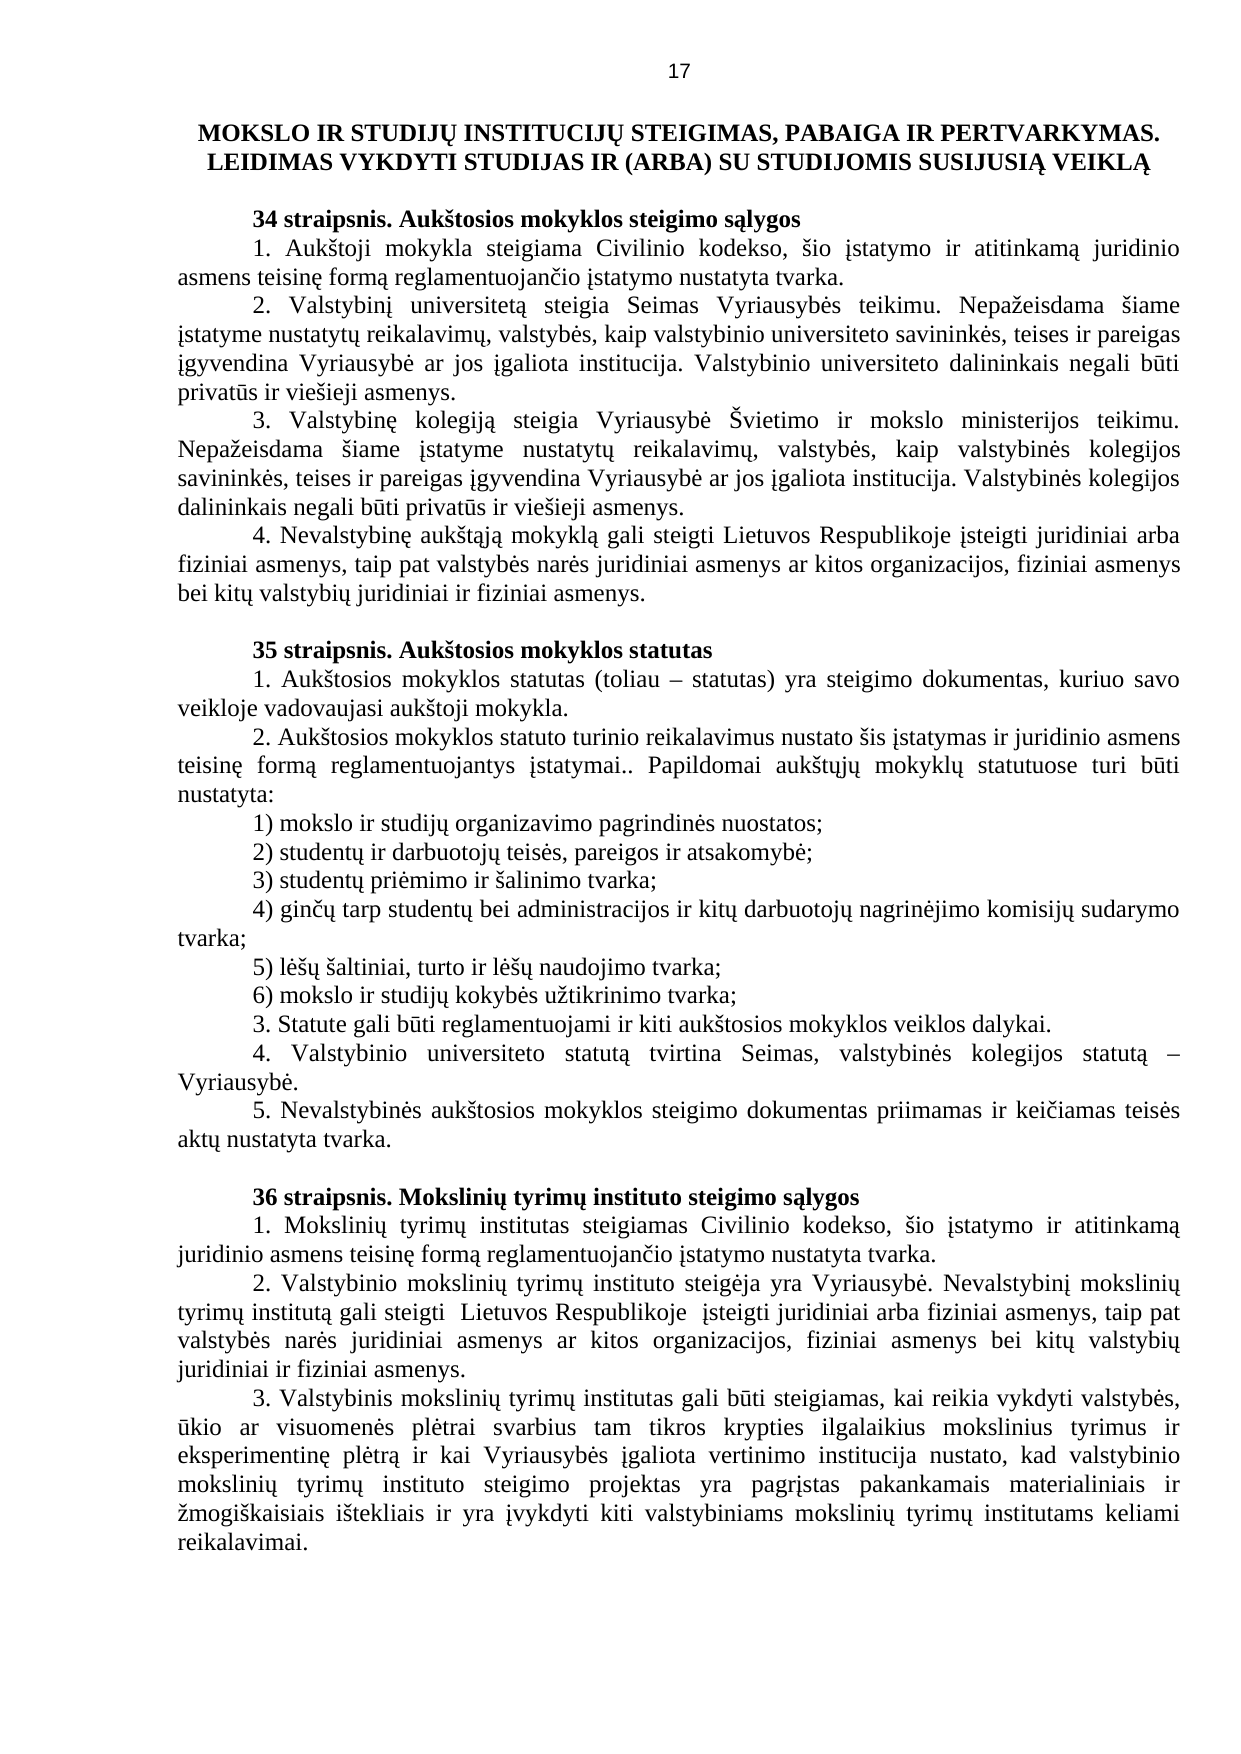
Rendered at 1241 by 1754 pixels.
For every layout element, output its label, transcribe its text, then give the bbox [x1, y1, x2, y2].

text 3) studentų priėmimo ir šalinimo tvarka; [177, 866, 1181, 894]
text 2. Valstybinio mokslinių tyrimų instituto steigėja yra Vyriausybė. Nevalstybinį mokslinių tyrimų institutą gali steigti Lietuvos Respublikoje įsteigti juridiniai arba fiziniai asmenys, taip pat valstybės narės juridiniai asmenys ar kitos organizacijos, fiziniai asmenys bei kitų valstybių juridiniai ir fiziniai asmenys. [177, 1268, 1181, 1383]
text 35 straipsnis. Aukštosios mokyklos statutas [177, 636, 1181, 664]
text MOKSLO IR STUDIJŲ INSTITUCIJŲ STEIGIMAS, PABAIGA IR PERTVARKYMAS. LEIDIMAS VYKDYTI STUDIJAS IR (ARBA) SU STUDIJOMIS SUSIJUSIĄ VEIKLĄ [177, 118, 1181, 176]
text 2) studentų ir darbuotojų teisės, pareigos ir atsakomybė; [177, 837, 1181, 866]
text 6) mokslo ir studijų kokybės užtikrinimo tvarka; [177, 981, 1181, 1009]
text 5) lėšų šaltiniai, turto ir lėšų naudojimo tvarka; [177, 952, 1181, 981]
text 2. Aukštosios mokyklos statuto turinio reikalavimus nustato šis įstatymas ir juridinio asmens teisinę formą reglamentuojantys įstatymai.. Papildomai aukštųjų mokyklų statutuose turi būti nustatyta: [177, 722, 1181, 808]
text 1. Aukštosios mokyklos statutas (toliau – statutas) yra steigimo dokumentas, kuriuo savo veikloje vadovaujasi aukštoji mokykla. [177, 664, 1181, 722]
text 1. Aukštoji mokykla steigiama Civilinio kodekso, šio įstatymo ir atitinkamą juridinio asmens teisinę formą reglamentuojančio įstatymo nustatyta tvarka. [177, 233, 1181, 291]
text 4) ginčų tarp studentų bei administracijos ir kitų darbuotojų nagrinėjimo komisijų sudarymo tvarka; [177, 894, 1181, 952]
text 2. Valstybinį universitetą steigia Seimas Vyriausybės teikimu. Nepažeisdama šiame įstatyme nustatytų reikalavimų, valstybės, kaip valstybinio universiteto savininkės, teises ir pareigas įgyvendina Vyriausybė ar jos įgaliota institucija. Valstybinio universiteto dalininkais negali būti privatūs ir viešieji asmenys. [177, 291, 1181, 406]
text 1. Mokslinių tyrimų institutas steigiamas Civilinio kodekso, šio įstatymo ir atitinkamą juridinio asmens teisinę formą reglamentuojančio įstatymo nustatyta tvarka. [177, 1211, 1181, 1268]
text 5. Nevalstybinės aukštosios mokyklos steigimo dokumentas priimamas ir keičiamas teisės aktų nustatyta tvarka. [177, 1096, 1181, 1153]
text 3. Statute gali būti reglamentuojami ir kiti aukštosios mokyklos veiklos dalykai. [177, 1009, 1181, 1038]
text 1) mokslo ir studijų organizavimo pagrindinės nuostatos; [177, 808, 1181, 837]
text 3. Valstybinę kolegiją steigia Vyriausybė Švietimo ir mokslo ministerijos teikimu. Nepažeisdama šiame įstatyme nustatytų reikalavimų, valstybės, kaip valstybinės kolegijos savininkės, teises ir pareigas įgyvendina Vyriausybė ar jos įgaliota institucija. Valstybinės kolegijos dalininkais negali būti privatūs ir viešieji asmenys. [177, 406, 1181, 521]
text 4. Valstybinio universiteto statutą tvirtina Seimas, valstybinės kolegijos statutą – Vyriausybė. [177, 1038, 1181, 1096]
text 36 straipsnis. Mokslinių tyrimų instituto steigimo sąlygos [177, 1182, 1181, 1211]
text 3. Valstybinis mokslinių tyrimų institutas gali būti steigiamas, kai reikia vykdyti valstybės, ūkio ar visuomenės plėtrai svarbius tam tikros krypties ilgalaikius mokslinius tyrimus ir eksperimentinę plėtrą ir kai Vyriausybės įgaliota vertinimo institucija nustato, kad valstybinio mokslinių tyrimų instituto steigimo projektas yra pagrįstas pakankamais materialiniais ir žmogiškaisiais ištekliais ir yra įvykdyti kiti valstybiniams mokslinių tyrimų institutams keliami reikalavimai. [177, 1383, 1181, 1556]
text 34 straipsnis. Aukštosios mokyklos steigimo sąlygos [177, 204, 1181, 233]
text 4. Nevalstybinę aukštąją mokyklą gali steigti Lietuvos Respublikoje įsteigti juridiniai arba fiziniai asmenys, taip pat valstybės narės juridiniai asmenys ar kitos organizacijos, fiziniai asmenys bei kitų valstybių juridiniai ir fiziniai asmenys. [177, 521, 1181, 607]
